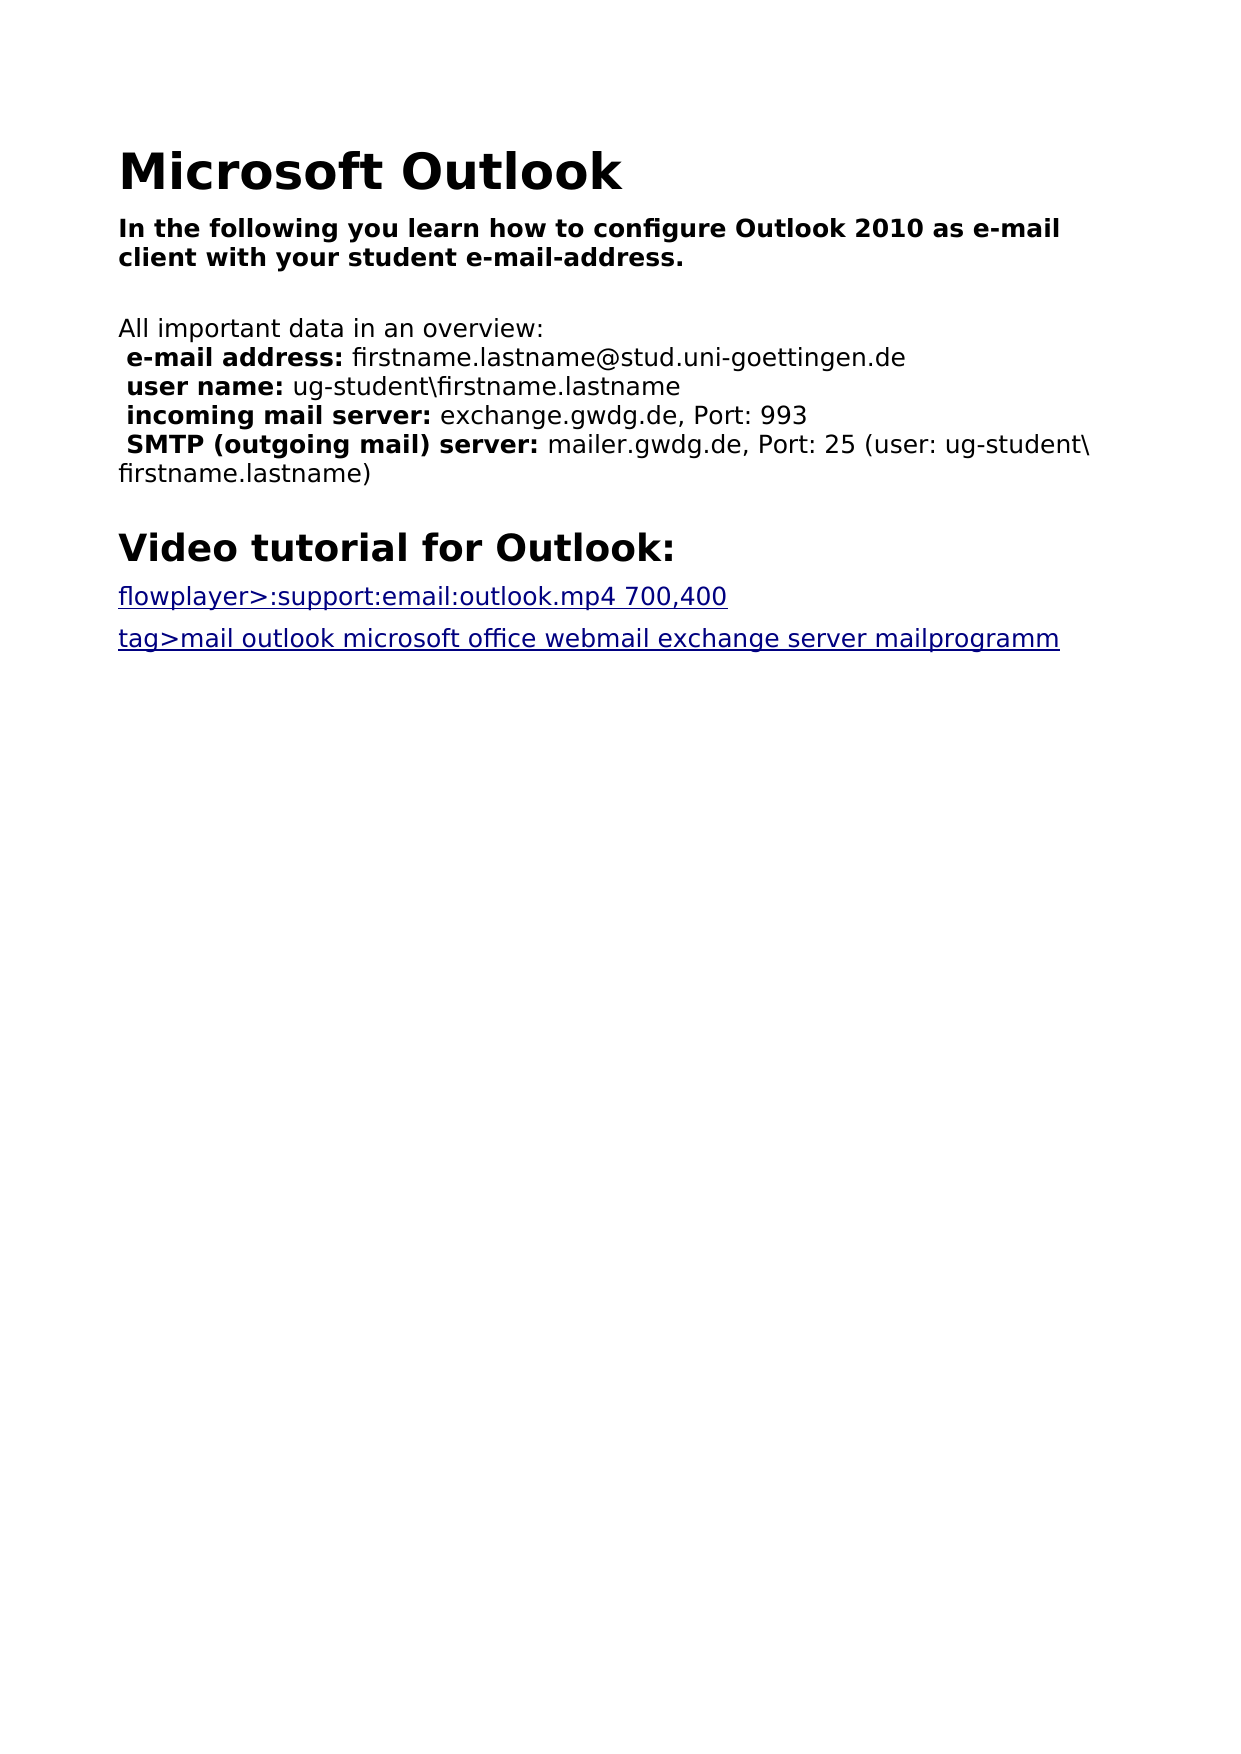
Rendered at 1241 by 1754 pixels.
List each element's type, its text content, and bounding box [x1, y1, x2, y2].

text All important data in an overview: e-mail address: firstname.lastname@stud.uni-goettingen.de user name: ug-student\firstname.lastname incoming mail server: exchange.gwdg.de, Port: 993 SMTP (outgoing mail) server: mailer.gwdg.de, Port: 25 (user: ug-student\firstname.lastname) [118, 314, 1122, 489]
text tag>mail outlook microsoft office webmail exchange server mailprogramm [118, 624, 1122, 653]
subtitle Video tutorial for Outlook: [118, 526, 1122, 570]
text flowplayer>:support:email:outlook.mp4 700,400 [118, 582, 1122, 612]
text In the following you learn how to configure Outlook 2010 as e-mail client with your student e-mail-address. [118, 214, 1122, 301]
subtitle Microsoft Outlook [118, 143, 1122, 201]
